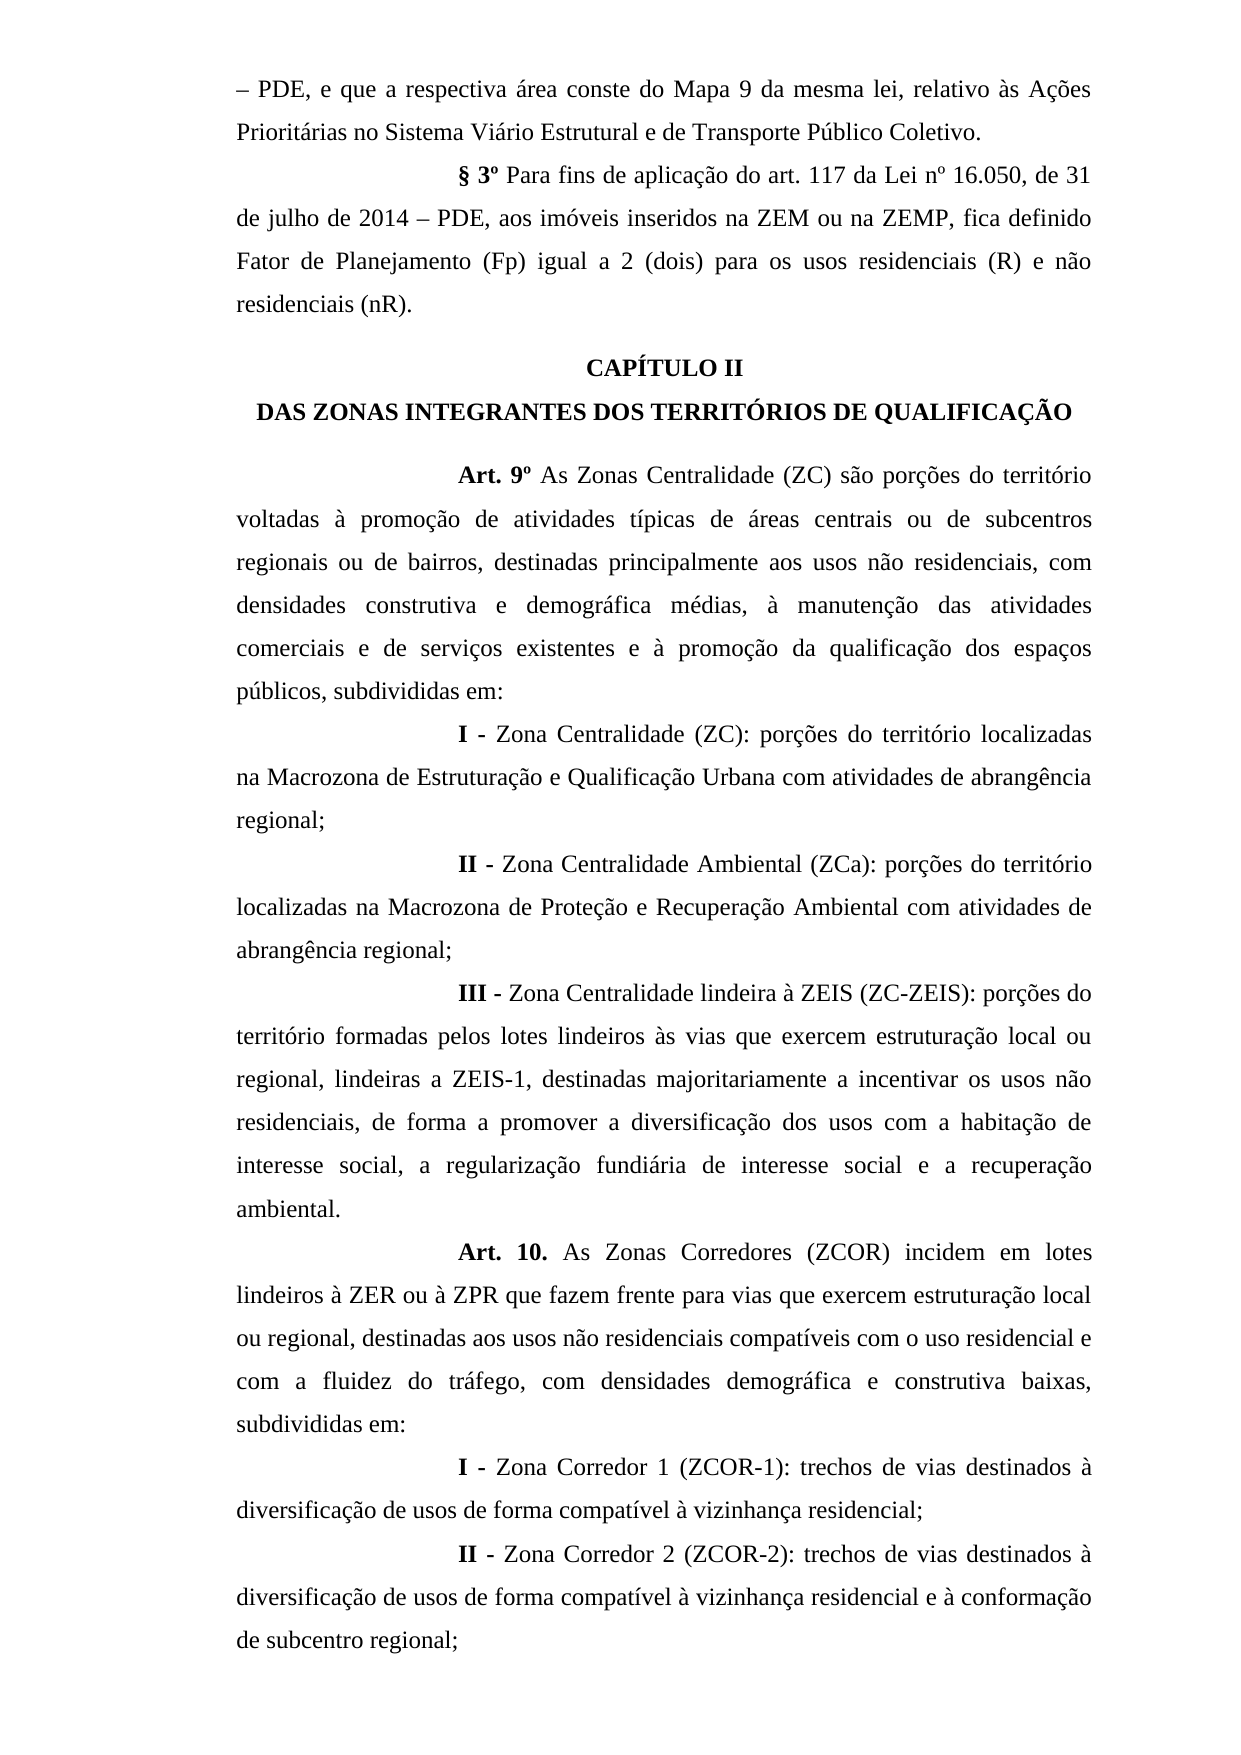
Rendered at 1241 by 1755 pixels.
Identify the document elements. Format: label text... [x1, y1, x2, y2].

text Art. 9º As Zonas Centralidade (ZC) são porções do território voltadas à promoção de atividades típicas de áreas centrais ou de subcentros regionais ou de bairros, destinadas principalmente aos usos não residenciais, com densidades construtiva e demográfica médias, à manutenção das atividades comerciais e de serviços existentes e à promoção da qualificação dos espaços públicos, subdivididas em: [236, 461, 1093, 705]
text I - Zona Corredor 1 (ZCOR-1): trechos de vias destinados à diversificação de usos de forma compatível à vizinhança residencial; [236, 1452, 1093, 1524]
text III - Zona Centralidade lindeira à ZEIS (ZC-ZEIS): porções do território formadas pelos lotes lindeiros às vias que exercem estruturação local ou regional, lindeiras a ZEIS-1, destinadas majoritariamente a incentivar os usos não residenciais, de forma a promover a diversificação dos usos com a habitação de interesse social, a regularização fundiária de interesse social e a recuperação ambiental. [236, 978, 1093, 1222]
text II - Zona Centralidade Ambiental (ZCa): porções do território localizadas na Macrozona de Proteção e Recuperação Ambiental com atividades de abrangência regional; [236, 849, 1093, 964]
text II - Zona Corredor 2 (ZCOR-2): trechos de vias destinados à diversificação de usos de forma compatível à vizinhança residencial e à conformação de subcentro regional; [236, 1539, 1093, 1654]
text § 3º Para fins de aplicação do art. 117 da Lei nº 16.050, de 31 de julho de 2014 – PDE, aos imóveis inseridos na ZEM ou na ZEMP, fica definido Fator de Planejamento (Fp) igual a 2 (dois) para os usos residenciais (R) e não residenciais (nR). [236, 160, 1093, 318]
text – PDE, e que a respectiva área conste do Mapa 9 da mesma lei, relativo às Ações Prioritárias no Sistema Viário Estrutural e de Transporte Público Coletivo. [236, 74, 1093, 146]
text DAS ZONAS INTEGRANTES DOS TERRITÓRIOS DE QUALIFICAÇÃO [236, 397, 1093, 425]
text CAPÍTULO II [236, 353, 1093, 382]
text Art. 10. As Zonas Corredores (ZCOR) incidem em lotes lindeiros à ZER ou à ZPR que fazem frente para vias que exercem estruturação local ou regional, destinadas aos usos não residenciais compatíveis com o uso residencial e com a fluidez do tráfego, com densidades demográfica e construtiva baixas, subdivididas em: [236, 1237, 1093, 1438]
text I - Zona Centralidade (ZC): porções do território localizadas na Macrozona de Estruturação e Qualificação Urbana com atividades de abrangência regional; [236, 719, 1093, 834]
